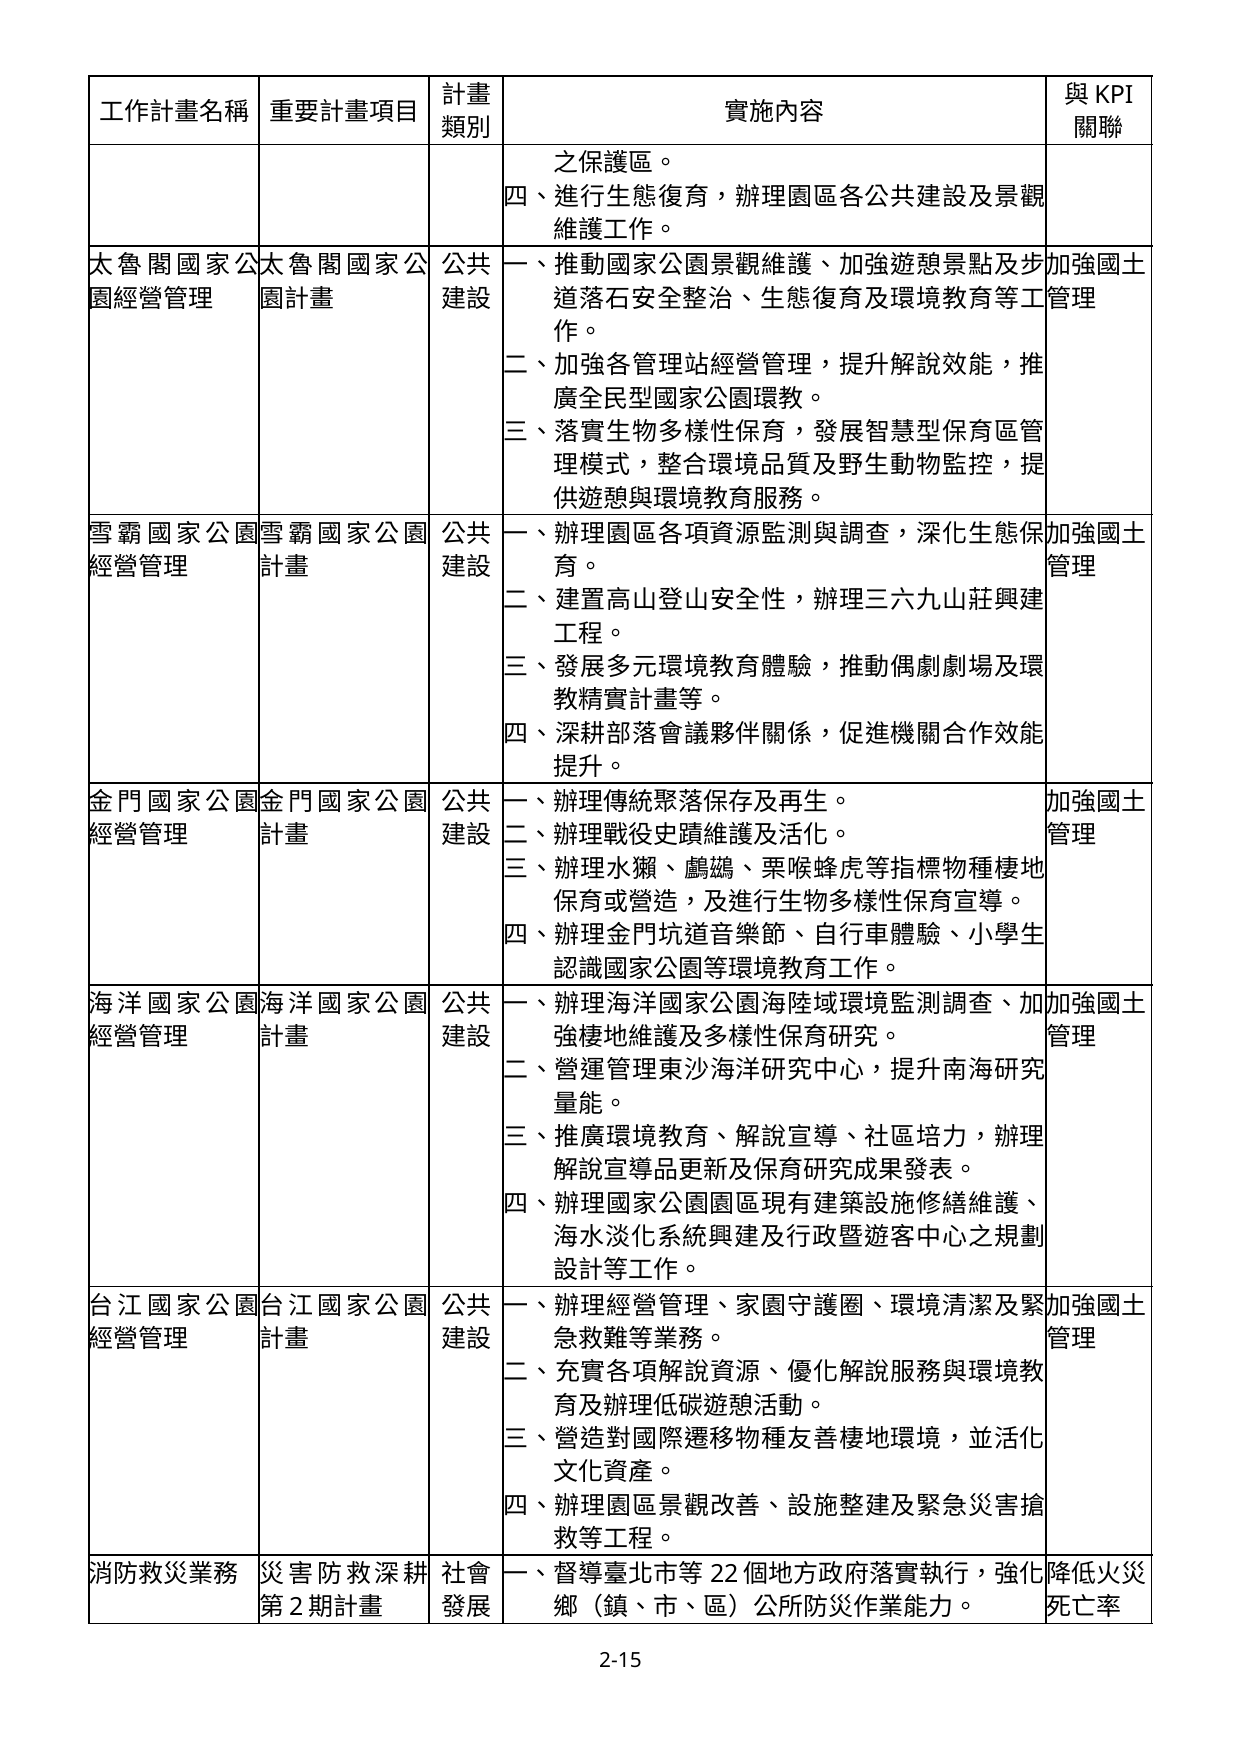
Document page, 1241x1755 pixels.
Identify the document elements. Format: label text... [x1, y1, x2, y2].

table_cell 海洋國家公園經營管理 [90, 986, 258, 1286]
table_cell 金門國家公園計畫 [260, 784, 428, 984]
table_cell 災害防救深耕第2期計畫 [260, 1556, 428, 1622]
table_cell 公共建設 [430, 247, 502, 514]
table_cell 加強國土管理 [1047, 1287, 1151, 1554]
table_cell 一、辦理經營管理、家園守護圈、環境清潔及緊急救難等業務。 二、充實各項解說資源、優化解說服務與環境教育及辦理低碳遊憩活動。 三、營造對國際遷移物種友善棲地環境，並活化文化資產。 四、辦理園區景觀改善、設施整建及緊急災害搶救等工程。 [504, 1287, 1045, 1554]
table_cell 雪霸國家公園經營管理 [90, 515, 258, 782]
table_cell 加強國土管理 [1047, 986, 1151, 1286]
table_cell [430, 145, 502, 245]
table_cell 加強國土管理 [1047, 515, 1151, 782]
table_cell 降低火災死亡率 [1047, 1556, 1151, 1622]
table_header 工作計畫名稱 [90, 77, 258, 143]
table_cell 加強國土管理 [1047, 247, 1151, 514]
table_cell 公共建設 [430, 1287, 502, 1554]
table_cell 金門國家公園經營管理 [90, 784, 258, 984]
table_header 計畫類別 [430, 77, 502, 143]
table_cell 公共建設 [430, 784, 502, 984]
table_cell 消防救災業務 [90, 1556, 258, 1622]
table_cell 一、督導臺北市等22個地方政府落實執行，強化鄉（鎮、市、區）公所防災作業能力。 [504, 1556, 1045, 1622]
table_cell [1047, 145, 1151, 245]
table_cell 加強國土管理 [1047, 784, 1151, 984]
table_header 實施內容 [504, 77, 1045, 143]
table_cell 公共建設 [430, 515, 502, 782]
table_cell 公共建設 [430, 986, 502, 1286]
table_cell 台江國家公園經營管理 [90, 1287, 258, 1554]
table_cell 海洋國家公園計畫 [260, 986, 428, 1286]
table_cell 一、辦理海洋國家公園海陸域環境監測調查、加強棲地維護及多樣性保育研究。 二、營運管理東沙海洋研究中心，提升南海研究量能。 三、推廣環境教育、解說宣導、社區培力，辦理解說宣導品更新及保育研究成果發表。 四、辦理國家公園園區現有建築設施修繕維護、海水淡化系統興建及行政暨遊客中心之規劃設計等工作。 [504, 986, 1045, 1286]
table_cell 一、辦理園區各項資源監測與調查，深化生態保育。 二、建置高山登山安全性，辦理三六九山莊興建工程。 三、發展多元環境教育體驗，推動偶劇劇場及環教精實計畫等。 四、深耕部落會議夥伴關係，促進機關合作效能提升。 [504, 515, 1045, 782]
table_cell 一、推動國家公園景觀維護、加強遊憩景點及步道落石安全整治、生態復育及環境教育等工作。 二、加強各管理站經營管理，提升解說效能，推廣全民型國家公園環教。 三、落實生物多樣性保育，發展智慧型保育區管理模式，整合環境品質及野生動物監控，提供遊憩與環境教育服務。 [504, 247, 1045, 514]
table_cell [90, 145, 258, 245]
table_cell [260, 145, 428, 245]
table_header 與KPI 關聯 [1047, 77, 1151, 143]
table_cell 台江國家公園計畫 [260, 1287, 428, 1554]
table_cell 社會發展 [430, 1556, 502, 1622]
table_cell 雪霸國家公園計畫 [260, 515, 428, 782]
table_cell 太魯閣國家公園計畫 [260, 247, 428, 514]
table_cell 一、辦理傳統聚落保存及再生。 二、辦理戰役史蹟維護及活化。 三、辦理水獺、鸕鷀、栗喉蜂虎等指標物種棲地保育或營造，及進行生物多樣性保育宣導。 四、辦理金門坑道音樂節、自行車體驗、小學生認識國家公園等環境教育工作。 [504, 784, 1045, 984]
table_header 重要計畫項目 [260, 77, 428, 143]
table_cell 之保護區。 四、進行生態復育，辦理園區各公共建設及景觀維護工作。 [504, 145, 1045, 245]
table_cell 太魯閣國家公園經營管理 [90, 247, 258, 514]
